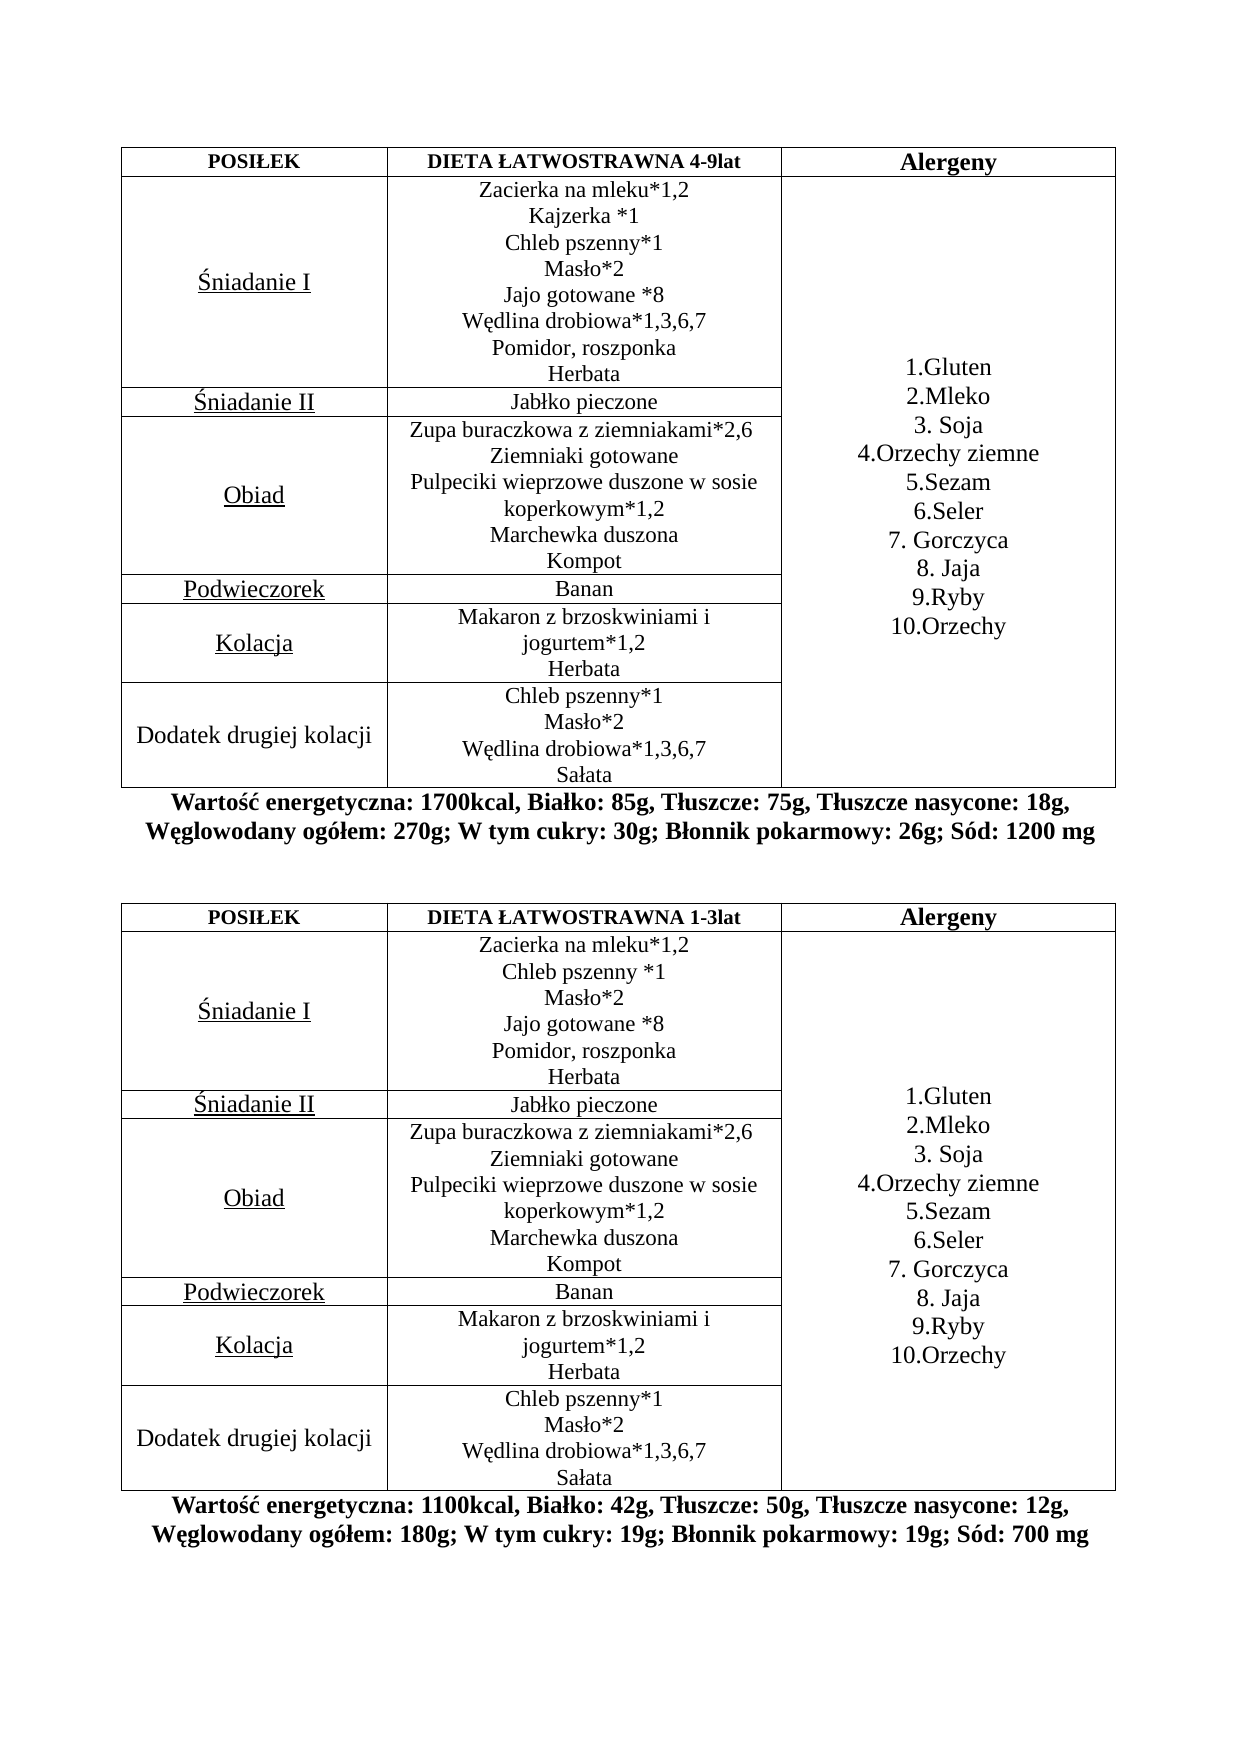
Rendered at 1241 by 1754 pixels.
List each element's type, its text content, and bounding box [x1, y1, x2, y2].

table_cell Banan [388, 1278, 781, 1305]
table_cell Zacierka na mleku*1,2 Chleb pszenny *1 Masło*2 Jajo gotowane *8 Pomidor, roszponka Herbata [388, 932, 781, 1089]
table_cell Zacierka na mleku*1,2 Kajzerka *1 Chleb pszenny*1 Masło*2 Jajo gotowane *8 Wędlina drobiowa*1,3,6,7 Pomidor, roszponka Herbata [388, 177, 781, 387]
table_cell Obiad [122, 417, 387, 574]
table_cell Zupa buraczkowa z ziemniakami*2,6 Ziemniaki gotowane Pulpeciki wieprzowe duszone w sosie koperkowym*1,2 Marchewka duszona Kompot [388, 1119, 781, 1277]
table_cell Śniadanie I [122, 932, 387, 1089]
table_cell Dodatek drugiej kolacji [122, 1386, 387, 1490]
table_cell Śniadanie I [122, 177, 387, 387]
table_header POSIŁEK [122, 148, 387, 176]
table_cell Makaron z brzoskwiniami i jogurtem*1,2 Herbata [388, 1306, 781, 1384]
table_cell Dodatek drugiej kolacji [122, 683, 387, 787]
table_header DIETA ŁATWOSTRAWNA 1-3lat [388, 904, 781, 931]
table_cell Śniadanie II [122, 1091, 387, 1118]
table_cell Zupa buraczkowa z ziemniakami*2,6 Ziemniaki gotowane Pulpeciki wieprzowe duszone w sosie koperkowym*1,2 Marchewka duszona Kompot [388, 417, 781, 574]
table_cell Podwieczorek [122, 575, 387, 603]
text Wartość energetyczna: 1700kcal, Białko: 85g, Tłuszcze: 75g, Tłuszcze nasycone: 18g, Węglowodany ogółem: 270g; W tym cukry: 30g; Błonnik pokarmowy: 26g; Sód: 1200 mg [118, 787, 1122, 845]
table_header POSIŁEK [122, 904, 387, 931]
table_cell Jabłko pieczone [388, 388, 781, 416]
table_cell Jabłko pieczone [388, 1091, 781, 1118]
table_cell Chleb pszenny*1 Masło*2 Wędlina drobiowa*1,3,6,7 Sałata [388, 683, 781, 787]
table_cell Banan [388, 575, 781, 603]
text Wartość energetyczna: 1100kcal, Białko: 42g, Tłuszcze: 50g, Tłuszcze nasycone: 12g, Węglowodany ogółem: 180g; W tym cukry: 19g; Błonnik pokarmowy: 19g; Sód: 700 mg [118, 1490, 1122, 1548]
table_cell Kolacja [122, 1306, 387, 1384]
table_header Alergeny [782, 904, 1115, 931]
table_cell Chleb pszenny*1 Masło*2 Wędlina drobiowa*1,3,6,7 Sałata [388, 1386, 781, 1490]
table_header Alergeny [782, 148, 1115, 176]
table_cell Śniadanie II [122, 388, 387, 416]
table_cell Podwieczorek [122, 1278, 387, 1305]
table_cell Makaron z brzoskwiniami i jogurtem*1,2 Herbata [388, 604, 781, 682]
table_cell 1.Gluten 2.Mleko 3. Soja 4.Orzechy ziemne 5.Sezam 6.Seler 7. Gorczyca 8. Jaja 9.Ryby 10.Orzechy [782, 932, 1115, 1490]
table_cell Kolacja [122, 604, 387, 682]
table_cell 1.Gluten 2.Mleko 3. Soja 4.Orzechy ziemne 5.Sezam 6.Seler 7. Gorczyca 8. Jaja 9.Ryby 10.Orzechy [782, 177, 1115, 787]
table_cell Obiad [122, 1119, 387, 1277]
table_header DIETA ŁATWOSTRAWNA 4-9lat [388, 148, 781, 176]
